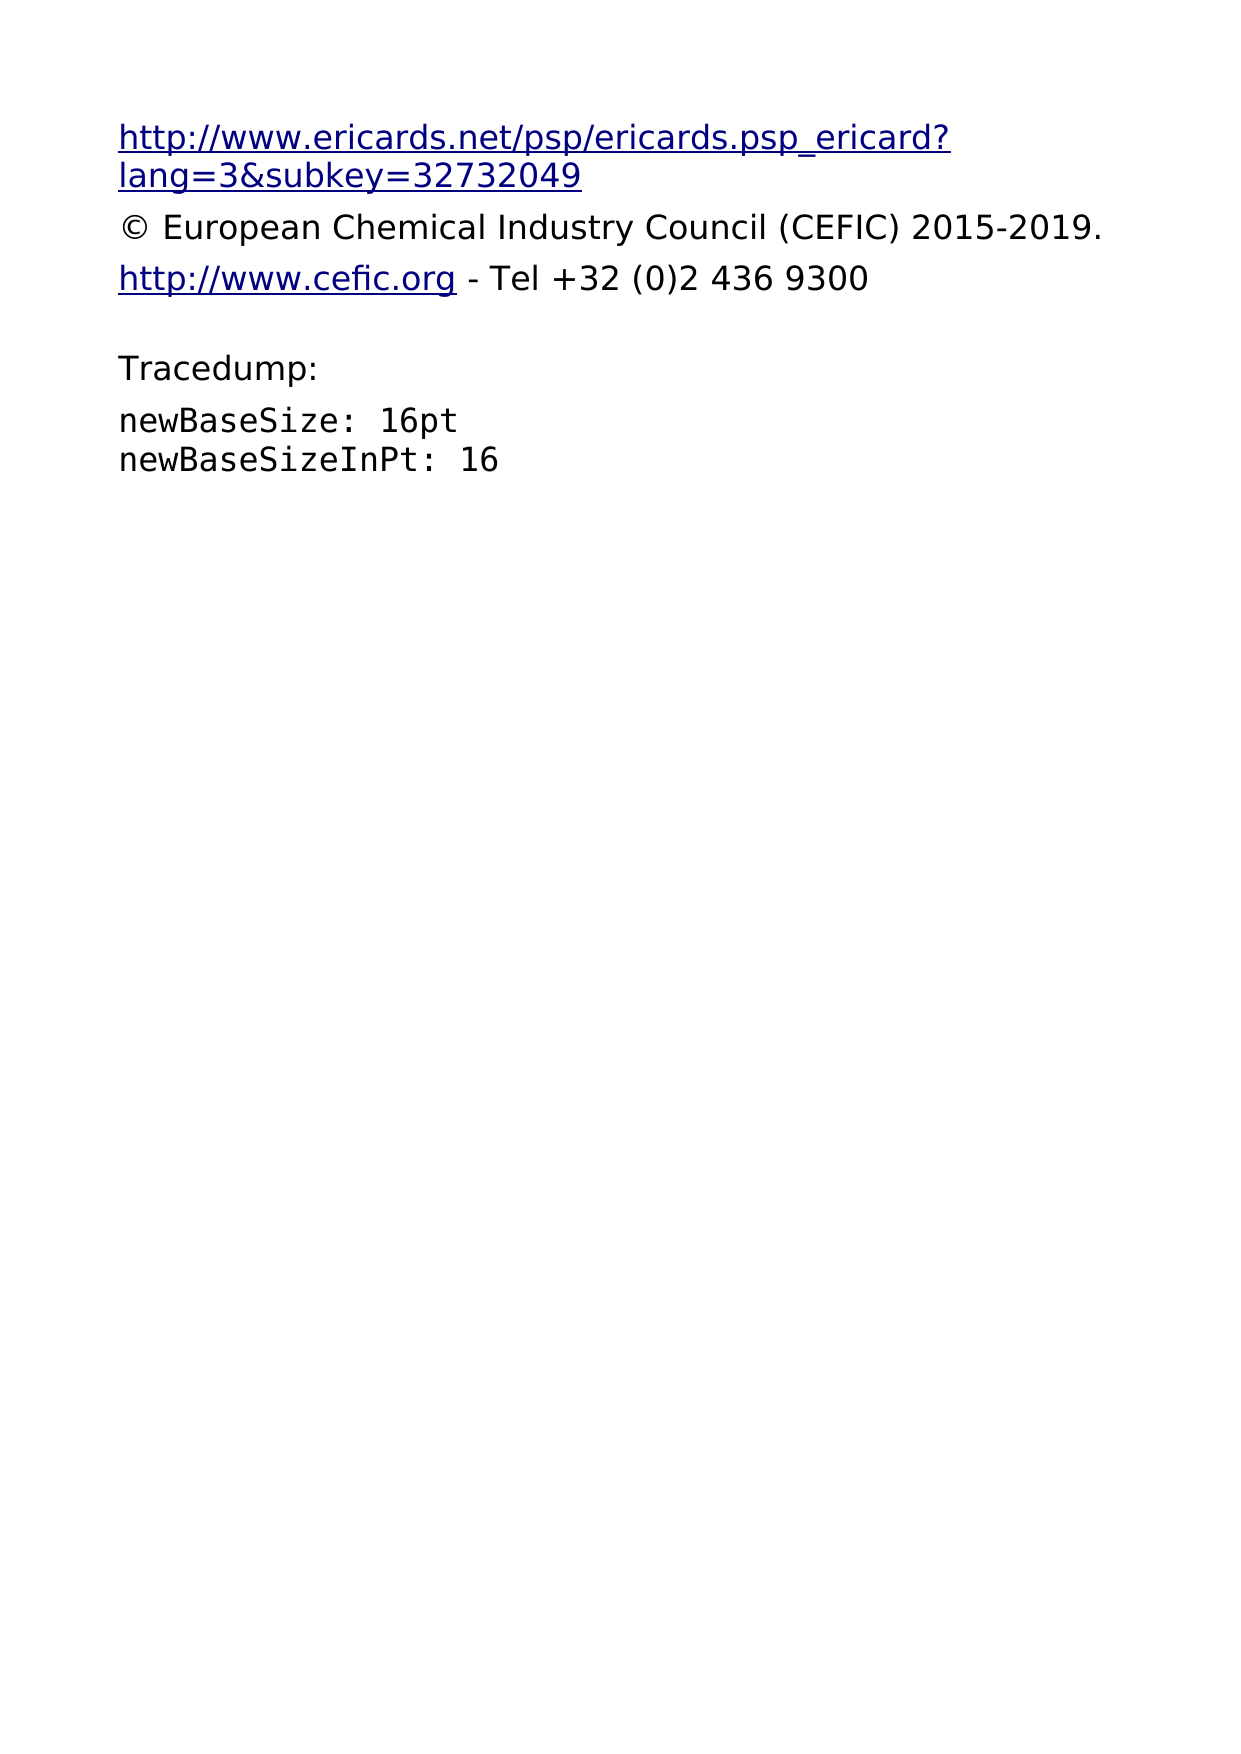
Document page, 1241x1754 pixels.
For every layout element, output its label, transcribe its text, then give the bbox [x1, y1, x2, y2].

text newBaseSize: 16pt newBaseSizeInPt: 16 [118, 401, 1122, 479]
text © European Chemical Industry Council (CEFIC) 2015-2019. [118, 208, 1122, 247]
text Tracedump: [118, 311, 1122, 389]
text http://www.ericards.net/psp/ericards.psp_ericard?lang=3&subkey=32732049 [118, 118, 1122, 196]
text http://www.cefic.org - Tel +32 (0)2 436 9300 [118, 260, 1122, 298]
